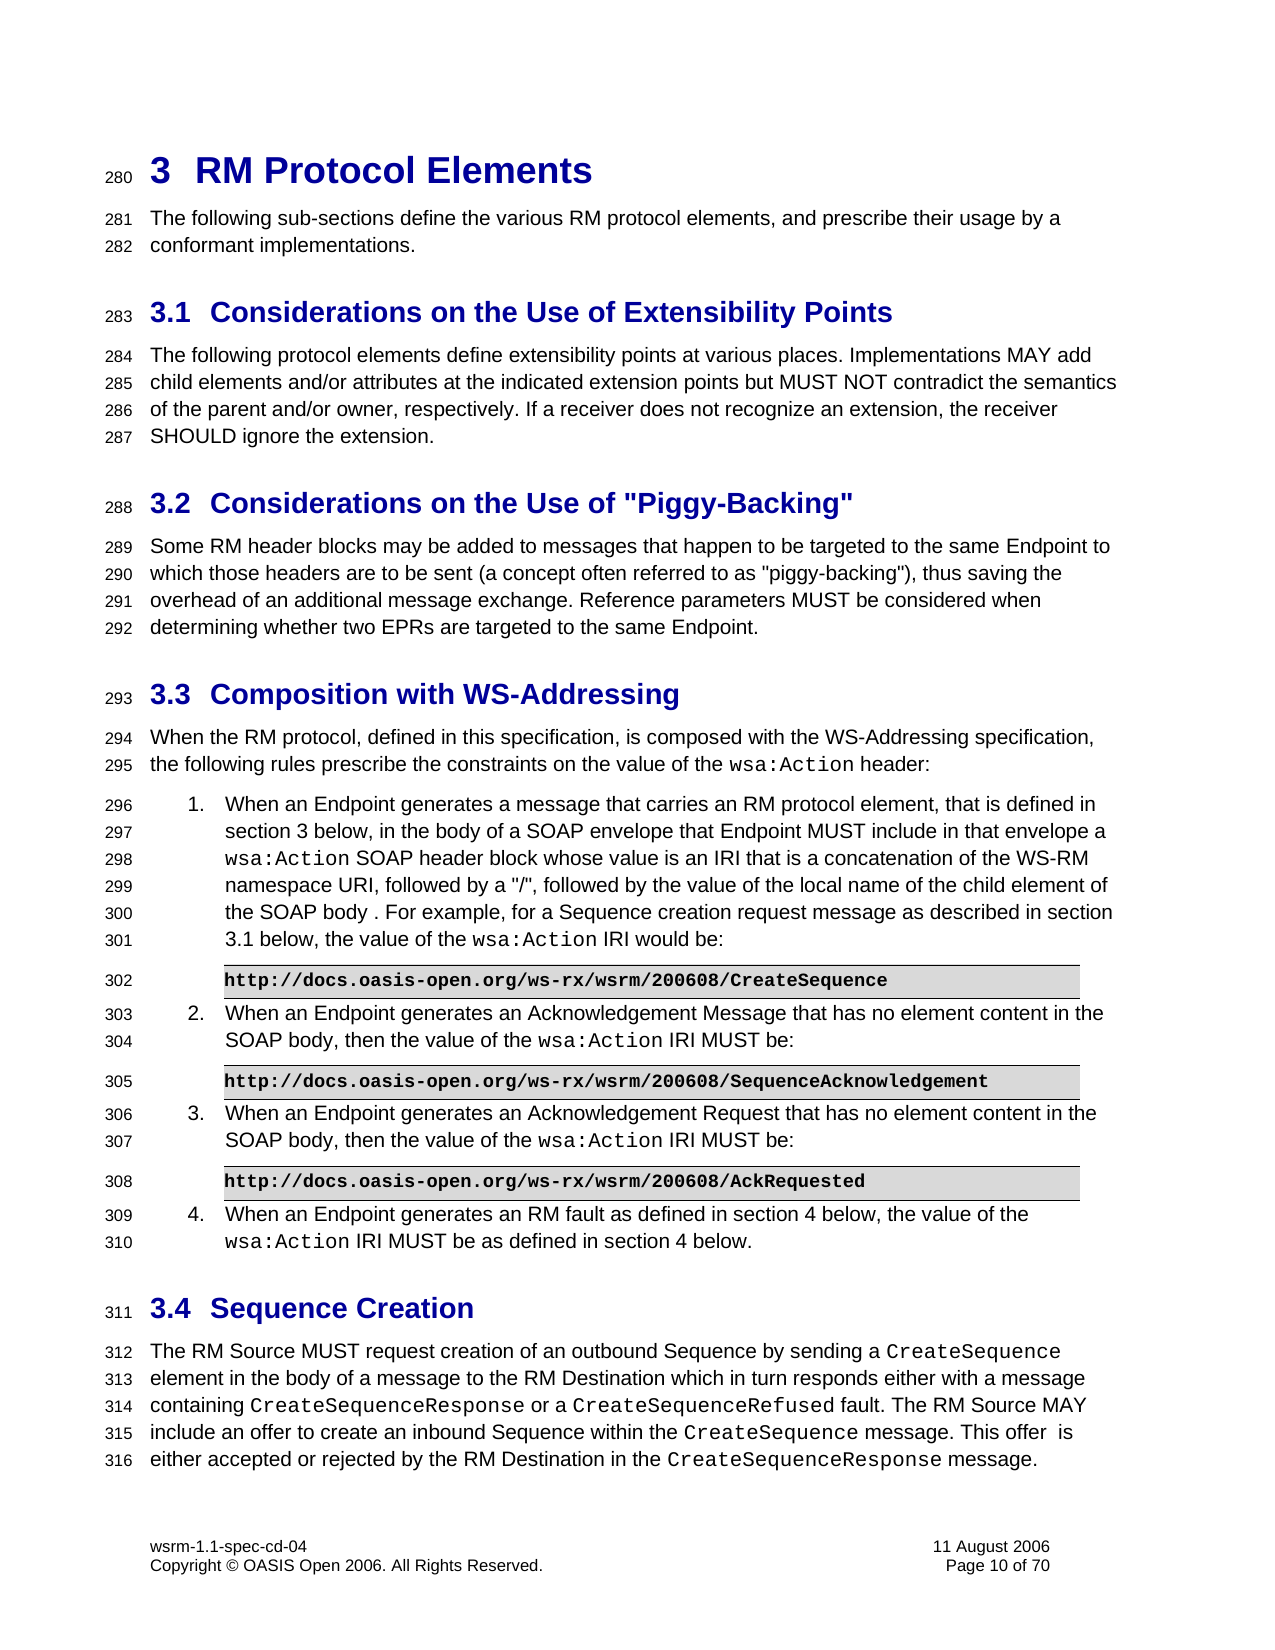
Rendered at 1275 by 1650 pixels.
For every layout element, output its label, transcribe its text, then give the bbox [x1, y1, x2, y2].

text http://docs.oasis-open.org/ws-rx/wsrm/200608/AckRequested [224, 1167, 1080, 1200]
list When an Endpoint generates an RM fault as defined in section 4 below, the value of the wsa:Action IRI MUST be as defined in section 4 below. [187, 1200, 1125, 1254]
text The following sub-sections define the various RM protocol elements, and prescribe their usage by a conformant implementations. [150, 204, 1125, 258]
text The following protocol elements define extensibility points at various places. Implementations MAY add child elements and/or attributes at the indicated extension points but MUST NOT contradict the semantics of the parent and/or owner, respectively. If a receiver does not recognize an extension, the receiver SHOULD ignore the extension. [150, 341, 1125, 449]
subtitle RM Protocol Elements [150, 150, 1125, 192]
subtitle Sequence Creation [150, 1292, 1125, 1325]
list When an Endpoint generates an Acknowledgement Request that has no element content in the SOAP body, then the value of the wsa:Action IRI MUST be: [187, 1099, 1125, 1153]
text http://docs.oasis-open.org/ws-rx/wsrm/200608/CreateSequence [224, 966, 1080, 998]
list When an Endpoint generates a message that carries an RM protocol element, that is defined in section 3 below, in the body of a SOAP envelope that Endpoint MUST include in that envelope a wsa:Action SOAP header block whose value is an IRI that is a concatenation of the WS-RM namespace URI, followed by a "/", followed by the value of the local name of the child element of the SOAP body . For example, for a Sequence creation request message as described in section 3.1 below, the value of the wsa:Action IRI would be: [187, 789, 1125, 952]
list When an Endpoint generates an Acknowledgement Message that has no element content in the SOAP body, then the value of the wsa:Action IRI MUST be: [187, 998, 1125, 1053]
text http://docs.oasis-open.org/ws-rx/wsrm/200608/SequenceAcknowledgement [224, 1066, 1080, 1099]
subtitle Considerations on the Use of "Piggy-Backing" [150, 487, 1125, 520]
text When the RM protocol, defined in this specification, is composed with the WS-Addressing specification, the following rules prescribe the constraints on the value of the wsa:Action header: [150, 723, 1125, 777]
text The RM Source MUST request creation of an outbound Sequence by sending a CreateSequence element in the body of a message to the RM Destination which in turn responds either with a message containing CreateSequenceResponse or a CreateSequenceRefused fault. The RM Source MAY include an offer to create an inbound Sequence within the CreateSequence message. This offer is either accepted or rejected by the RM Destination in the CreateSequenceResponse message. [150, 1337, 1125, 1472]
subtitle Composition with WS-Addressing [150, 678, 1125, 711]
text Some RM header blocks may be added to messages that happen to be targeted to the same Endpoint to which those headers are to be sent (a concept often referred to as "piggy-backing"), thus saving the overhead of an additional message exchange. Reference parameters MUST be considered when determining whether two EPRs are targeted to the same Endpoint. [150, 532, 1125, 640]
subtitle Considerations on the Use of Extensibility Points [150, 296, 1125, 329]
